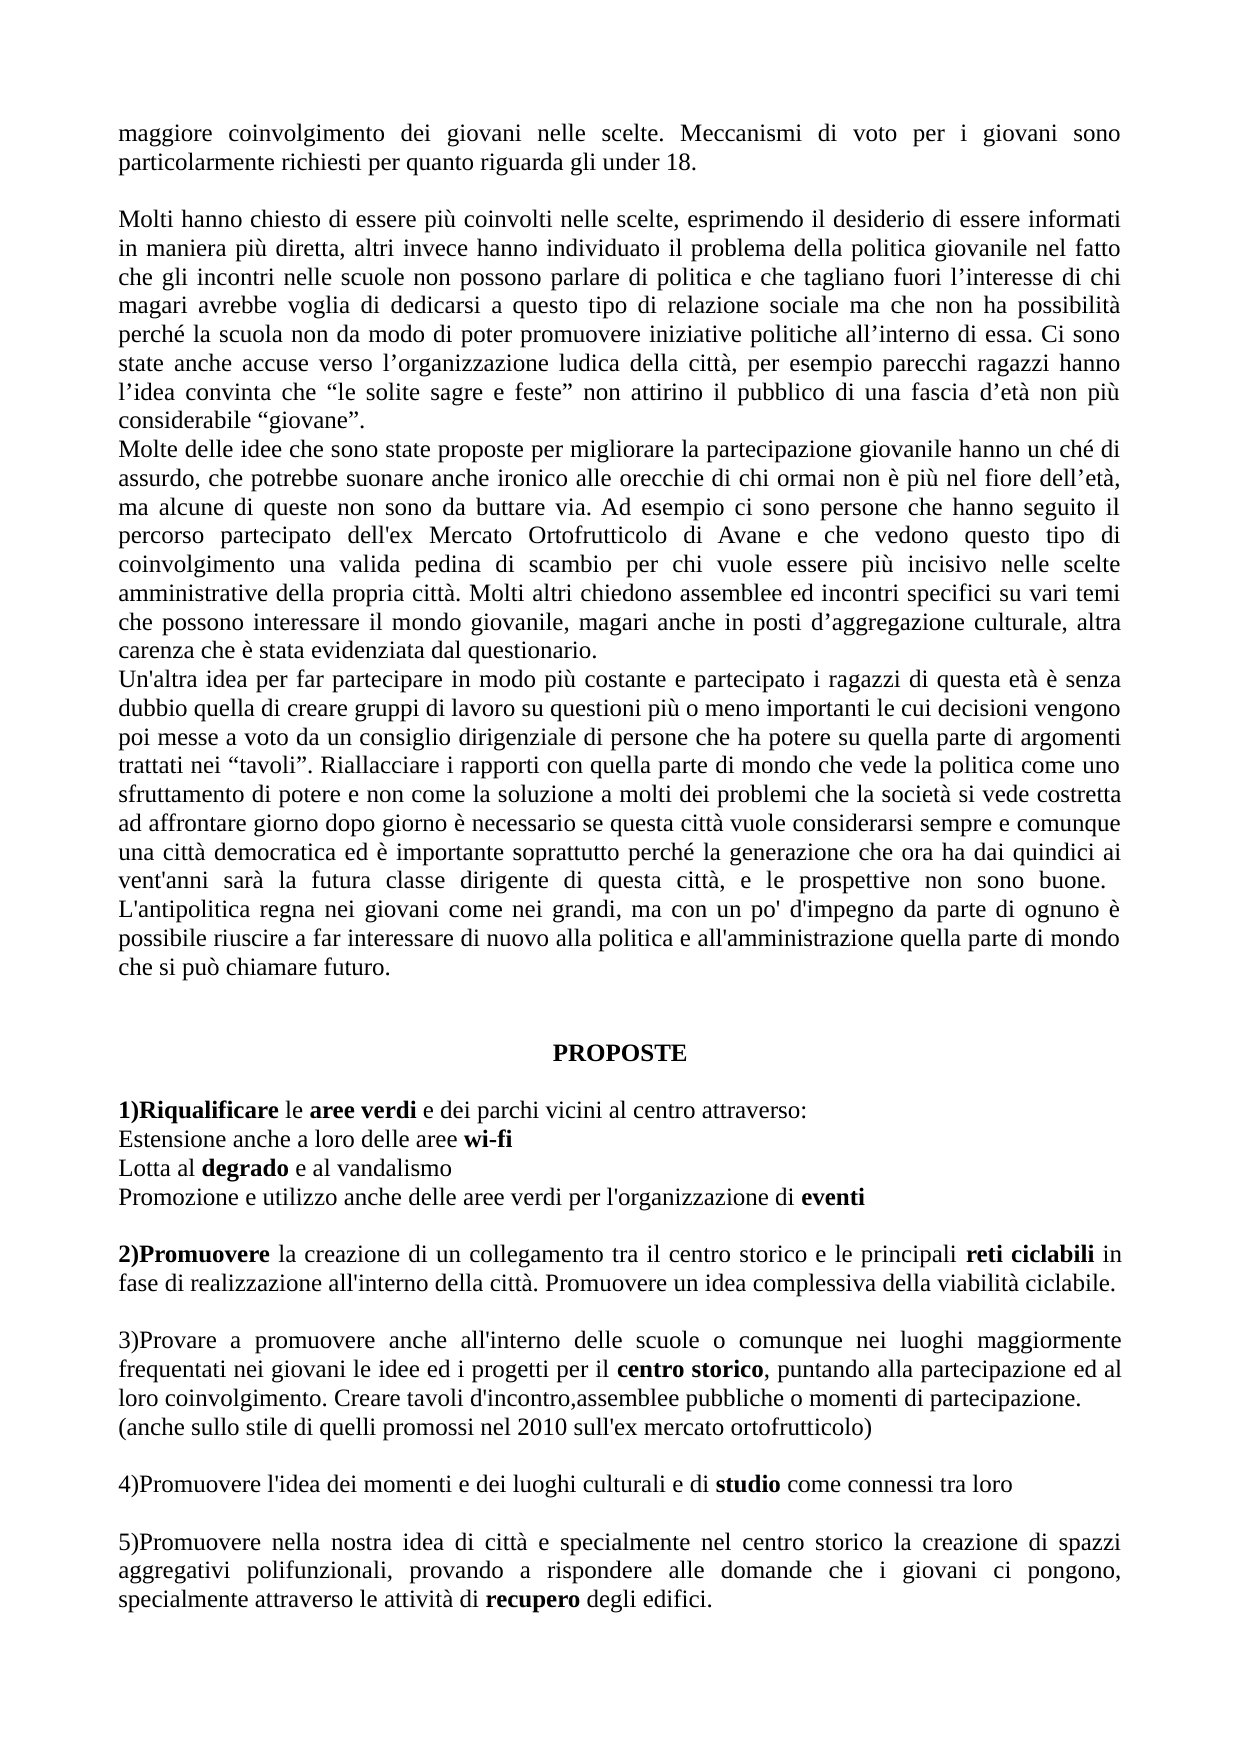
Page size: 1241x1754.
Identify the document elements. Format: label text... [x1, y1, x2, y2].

text 3)Provare a promuovere anche all'interno delle scuole o comunque nei luoghi maggiormente frequentati nei giovani le idee ed i progetti per il centro storico, puntando alla partecipazione ed al loro coinvolgimento. Creare tavoli d'incontro,assemblee pubbliche o momenti di partecipazione. [118, 1326, 1122, 1412]
text Molti hanno chiesto di essere più coinvolti nelle scelte, esprimendo il desiderio di essere informati in maniera più diretta, altri invece hanno individuato il problema della politica giovanile nel fatto che gli incontri nelle scuole non possono parlare di politica e che tagliano fuori l’interesse di chi magari avrebbe voglia di dedicarsi a questo tipo di relazione sociale ma che non ha possibilità perché la scuola non da modo di poter promuovere iniziative politiche all’interno di essa. Ci sono state anche accuse verso l’organizzazione ludica della città, per esempio parecchi ragazzi hanno l’idea convinta che “le solite sagre e feste” non attirino il pubblico di una fascia d’età non più considerabile “giovane”. [118, 204, 1122, 434]
text Un'altra idea per far partecipare in modo più costante e partecipato i ragazzi di questa età è senza dubbio quella di creare gruppi di lavoro su questioni più o meno importanti le cui decisioni vengono poi messe a voto da un consiglio dirigenziale di persone che ha potere su quella parte di argomenti trattati nei “tavoli”. Riallacciare i rapporti con quella parte di mondo che vede la politica come uno sfruttamento di potere e non come la soluzione a molti dei problemi che la società si vede costretta ad affrontare giorno dopo giorno è necessario se questa città vuole considerarsi sempre e comunque una città democratica ed è importante soprattutto perché la generazione che ora ha dai quindici ai vent'anni sarà la futura classe dirigente di questa città, e le prospettive non sono buone. L'antipolitica regna nei giovani come nei grandi, ma con un po' d'impegno da parte di ognuno è possibile riuscire a far interessare di nuovo alla politica e all'amministrazione quella parte di mondo che si può chiamare futuro. [118, 664, 1122, 981]
text 2)Promuovere la creazione di un collegamento tra il centro storico e le principali reti ciclabili in fase di realizzazione all'interno della città. Promuovere un idea complessiva della viabilità ciclabile. [118, 1239, 1122, 1297]
text Molte delle idee che sono state proposte per migliorare la partecipazione giovanile hanno un ché di assurdo, che potrebbe suonare anche ironico alle orecchie di chi ormai non è più nel fiore dell’età, ma alcune di queste non sono da buttare via. Ad esempio ci sono persone che hanno seguito il percorso partecipato dell'ex Mercato Ortofrutticolo di Avane e che vedono questo tipo di coinvolgimento una valida pedina di scambio per chi vuole essere più incisivo nelle scelte amministrative della propria città. Molti altri chiedono assemblee ed incontri specifici su vari temi che possono interessare il mondo giovanile, magari anche in posti d’aggregazione culturale, altra carenza che è stata evidenziata dal questionario. [118, 434, 1122, 664]
text 1)Riqualificare le aree verdi e dei parchi vicini al centro attraverso: [118, 1096, 1122, 1124]
text PROPOSTE [118, 1038, 1122, 1067]
text Estensione anche a loro delle aree wi-fi [118, 1124, 1122, 1153]
text maggiore coinvolgimento dei giovani nelle scelte. Meccanismi di voto per i giovani sono particolarmente richiesti per quanto riguarda gli under 18. [118, 118, 1122, 176]
text 4)Promuovere l'idea dei momenti e dei luoghi culturali e di studio come connessi tra loro [118, 1469, 1122, 1498]
text 5)Promuovere nella nostra idea di città e specialmente nel centro storico la creazione di spazzi aggregativi polifunzionali, provando a rispondere alle domande che i giovani ci pongono, specialmente attraverso le attività di recupero degli edifici. [118, 1527, 1122, 1613]
text (anche sullo stile di quelli promossi nel 2010 sull'ex mercato ortofrutticolo) [118, 1412, 1122, 1441]
text Lotta al degrado e al vandalismo [118, 1153, 1122, 1182]
text Promozione e utilizzo anche delle aree verdi per l'organizzazione di eventi [118, 1182, 1122, 1211]
